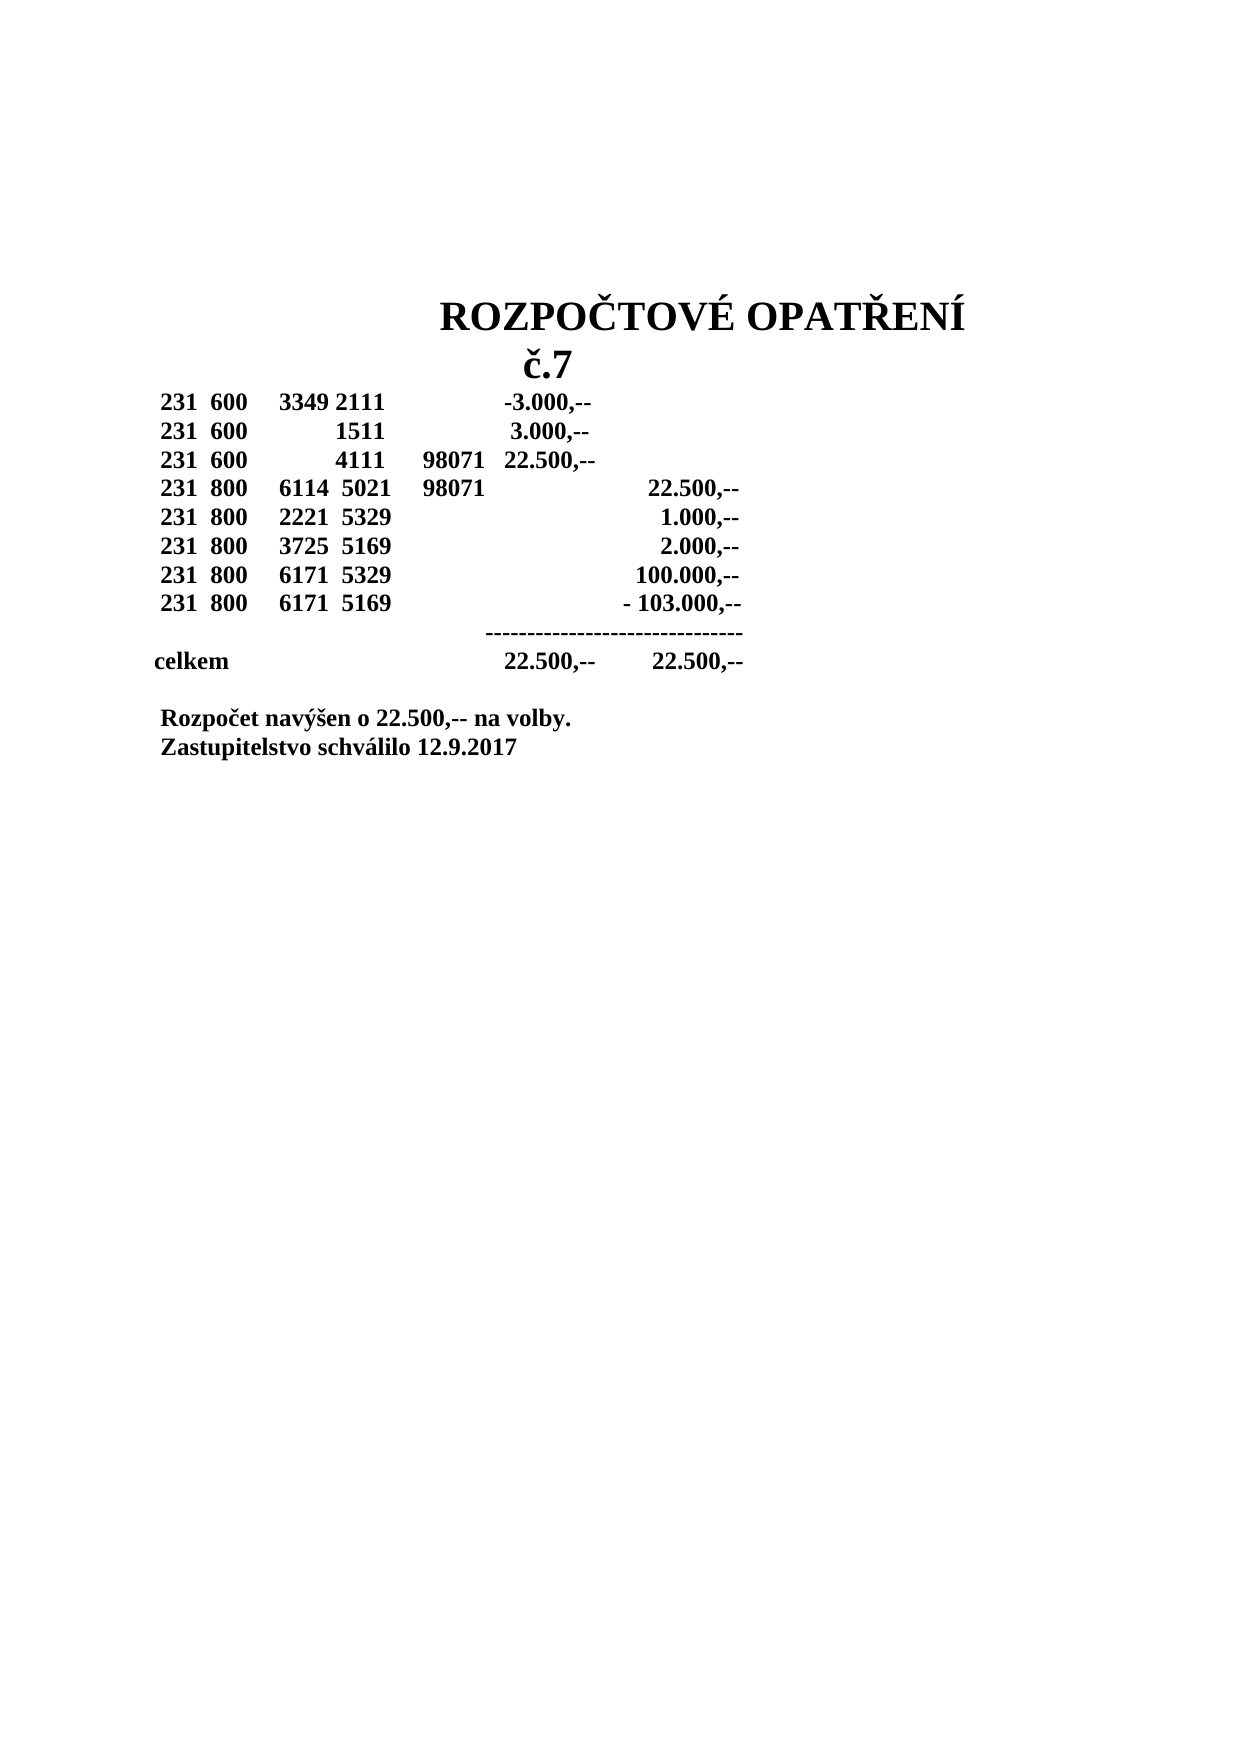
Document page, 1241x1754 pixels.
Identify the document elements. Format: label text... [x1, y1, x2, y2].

text 231 600 3349 2111 -3.000,-- [148, 387, 1093, 416]
text celkem 22.500,-- 22.500,-- [148, 646, 1093, 675]
text 231 800 6114 5021 98071 22.500,-- [148, 473, 1093, 502]
text ROZPOČTOVÉ OPATŘENÍ [148, 291, 1093, 339]
text ------------------------------- [148, 617, 1093, 646]
text 231 800 2221 5329 1.000,-- [148, 502, 1093, 531]
text 231 800 3725 5169 2.000,-- [148, 531, 1093, 560]
text 231 800 6171 5329 100.000,-- [148, 560, 1093, 588]
text Zastupitelstvo schválilo 12.9.2017 [148, 732, 1093, 761]
text 231 800 6171 5169 - 103.000,-- [148, 588, 1093, 617]
text 231 600 1511 3.000,-- [148, 416, 1093, 445]
text 231 600 4111 98071 22.500,-- [148, 445, 1093, 473]
text č.7 [148, 339, 1093, 387]
text Rozpočet navýšen o 22.500,-- na volby. [148, 703, 1093, 732]
